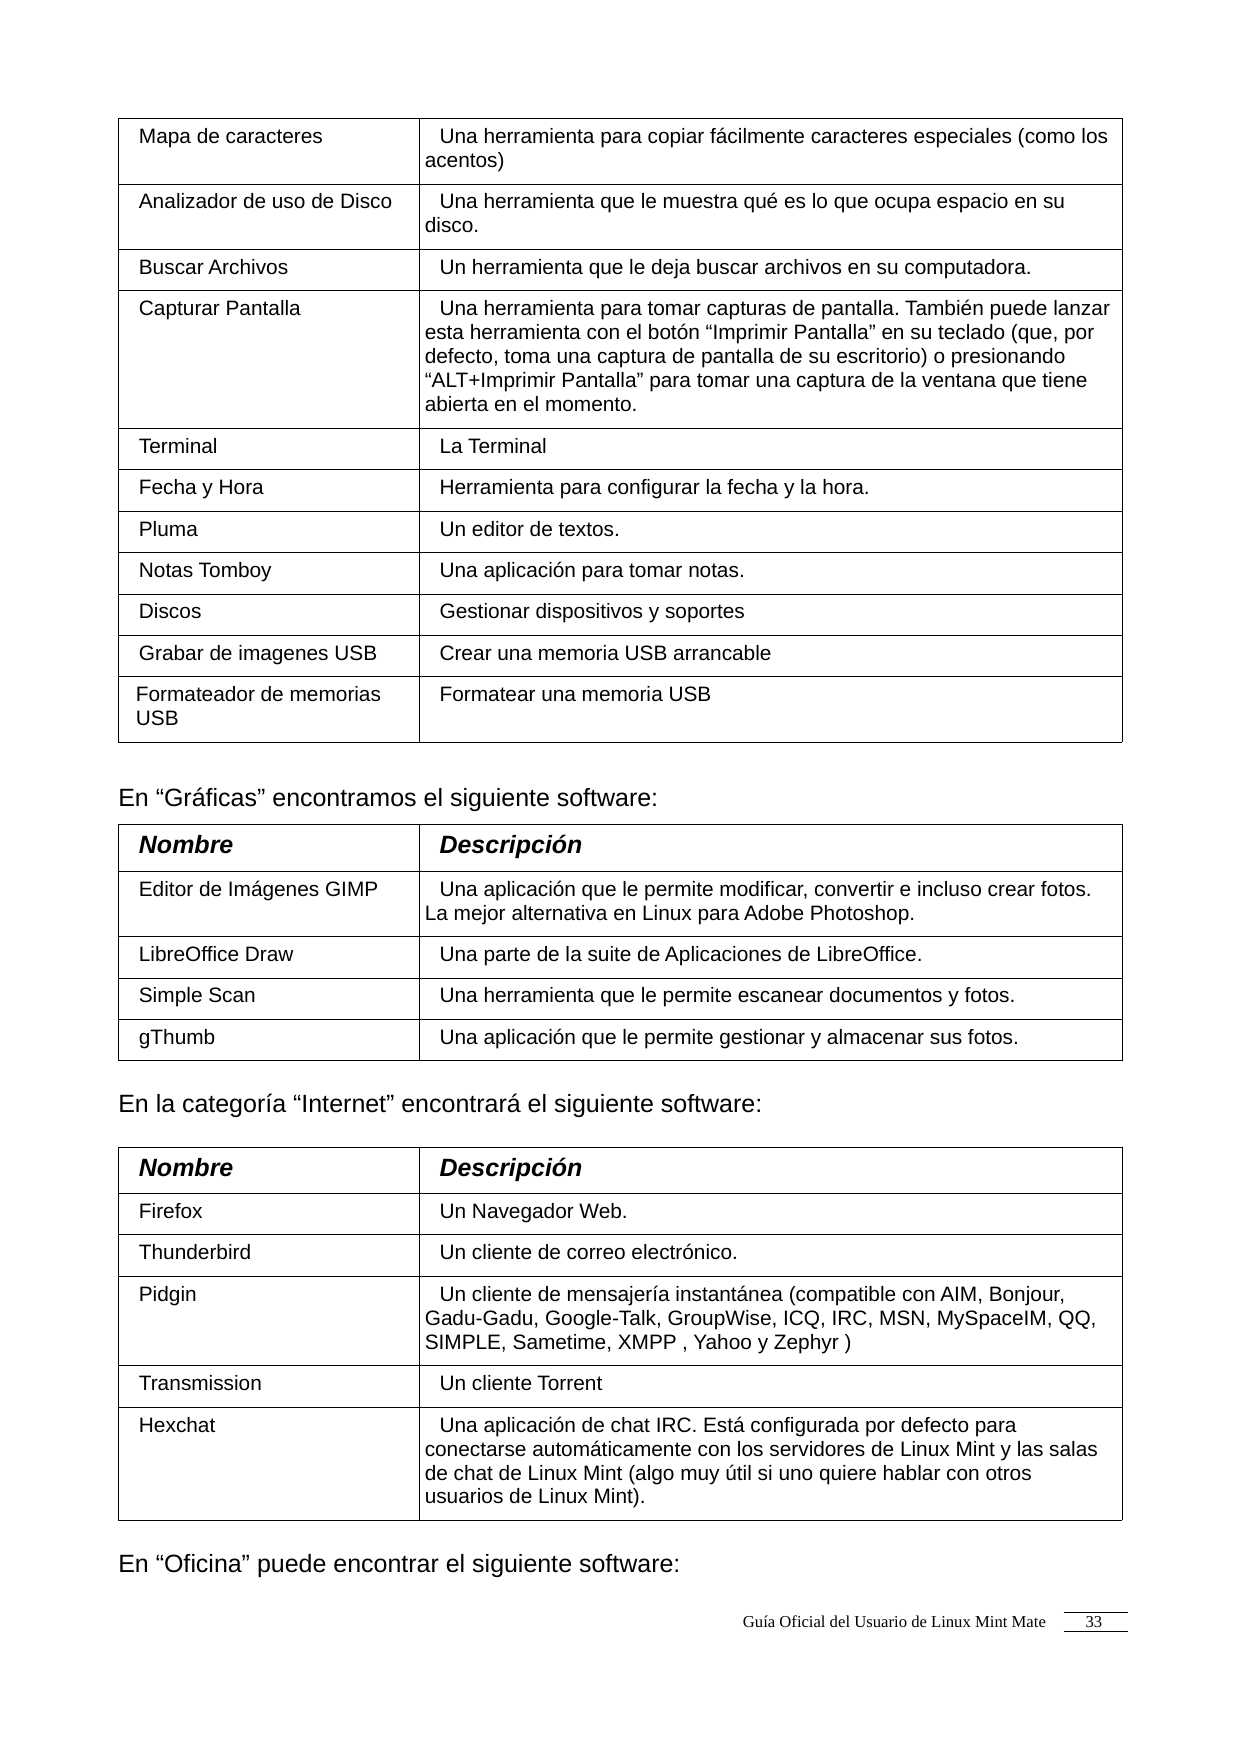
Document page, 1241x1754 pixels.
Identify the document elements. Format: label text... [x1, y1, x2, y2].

text En “Oficina” puede encontrar el siguiente software: [118, 1549, 1122, 1578]
table_cell Un herramienta que le deja buscar archivos en su computadora. [420, 250, 1122, 290]
table_cell Thunderbird [119, 1235, 419, 1276]
table_cell La Terminal [420, 429, 1122, 469]
table_cell Formatear una memoria USB [420, 677, 1122, 742]
table_cell Firefox [119, 1194, 419, 1234]
table_cell Discos [119, 595, 419, 635]
table_cell Notas Tomboy [119, 553, 419, 593]
table_header Descripción [420, 1148, 1122, 1193]
table_cell Terminal [119, 429, 419, 469]
table_header Nombre [119, 1148, 419, 1193]
table_header Nombre [119, 825, 419, 871]
table_cell Grabar de imagenes USB [119, 636, 419, 676]
table_cell Un editor de textos. [420, 512, 1122, 552]
table_cell Una herramienta para tomar capturas de pantalla. También puede lanzar esta herramienta con el botón “Imprimir Pantalla” en su teclado (que, por defecto, toma una captura de pantalla de su escritorio) o presionando “ALT+Imprimir Pantalla” para tomar una captura de la ventana que tiene abierta en el momento. [420, 291, 1122, 428]
table_cell gThumb [119, 1020, 419, 1060]
table_cell Una aplicación de chat IRC. Está configurada por defecto para conectarse automáticamente con los servidores de Linux Mint y las salas de chat de Linux Mint (algo muy útil si uno quiere hablar con otros usuarios de Linux Mint). [420, 1408, 1122, 1520]
table_cell Un Navegador Web. [420, 1194, 1122, 1234]
table_cell Hexchat [119, 1408, 419, 1520]
table_cell Analizador de uso de Disco [119, 185, 419, 249]
table_cell Una herramienta que le muestra qué es lo que ocupa espacio en su disco. [420, 185, 1122, 249]
table_cell Un cliente de mensajería instantánea (compatible con AIM, Bonjour, Gadu-Gadu, Google-Talk, GroupWise, ICQ, IRC, MSN, MySpaceIM, QQ, SIMPLE, Sametime, XMPP , Yahoo y Zephyr ) [420, 1277, 1122, 1365]
table_cell Pidgin [119, 1277, 419, 1365]
table_cell Fecha y Hora [119, 470, 419, 511]
table_cell Una aplicación que le permite gestionar y almacenar sus fotos. [420, 1020, 1122, 1060]
table_cell Una parte de la suite de Aplicaciones de LibreOffice. [420, 937, 1122, 977]
table_cell Una herramienta que le permite escanear documentos y fotos. [420, 979, 1122, 1019]
text En la categoría “Internet” encontrará el siguiente software: [118, 1089, 1122, 1118]
text En “Gráficas” encontramos el siguiente software: [118, 783, 1122, 812]
table_cell Herramienta para configurar la fecha y la hora. [420, 470, 1122, 511]
table_header Descripción [420, 825, 1122, 871]
table_cell Capturar Pantalla [119, 291, 419, 428]
table_cell Pluma [119, 512, 419, 552]
table_cell Editor de Imágenes GIMP [119, 872, 419, 936]
table_cell Un cliente Torrent [420, 1366, 1122, 1407]
table_cell LibreOffice Draw [119, 937, 419, 977]
table_cell Buscar Archivos [119, 250, 419, 290]
table_cell Transmission [119, 1366, 419, 1407]
table_cell Crear una memoria USB arrancable [420, 636, 1122, 676]
table_cell Una aplicación para tomar notas. [420, 553, 1122, 593]
table_cell Mapa de caracteres [119, 119, 419, 183]
table_cell Una herramienta para copiar fácilmente caracteres especiales (como los acentos) [420, 119, 1122, 183]
table_cell Gestionar dispositivos y soportes [420, 595, 1122, 635]
table_cell Simple Scan [119, 979, 419, 1019]
table_cell Formateador de memorias USB [119, 677, 419, 742]
table_cell Una aplicación que le permite modificar, convertir e incluso crear fotos. La mejor alternativa en Linux para Adobe Photoshop. [420, 872, 1122, 936]
table_cell Un cliente de correo electrónico. [420, 1235, 1122, 1276]
